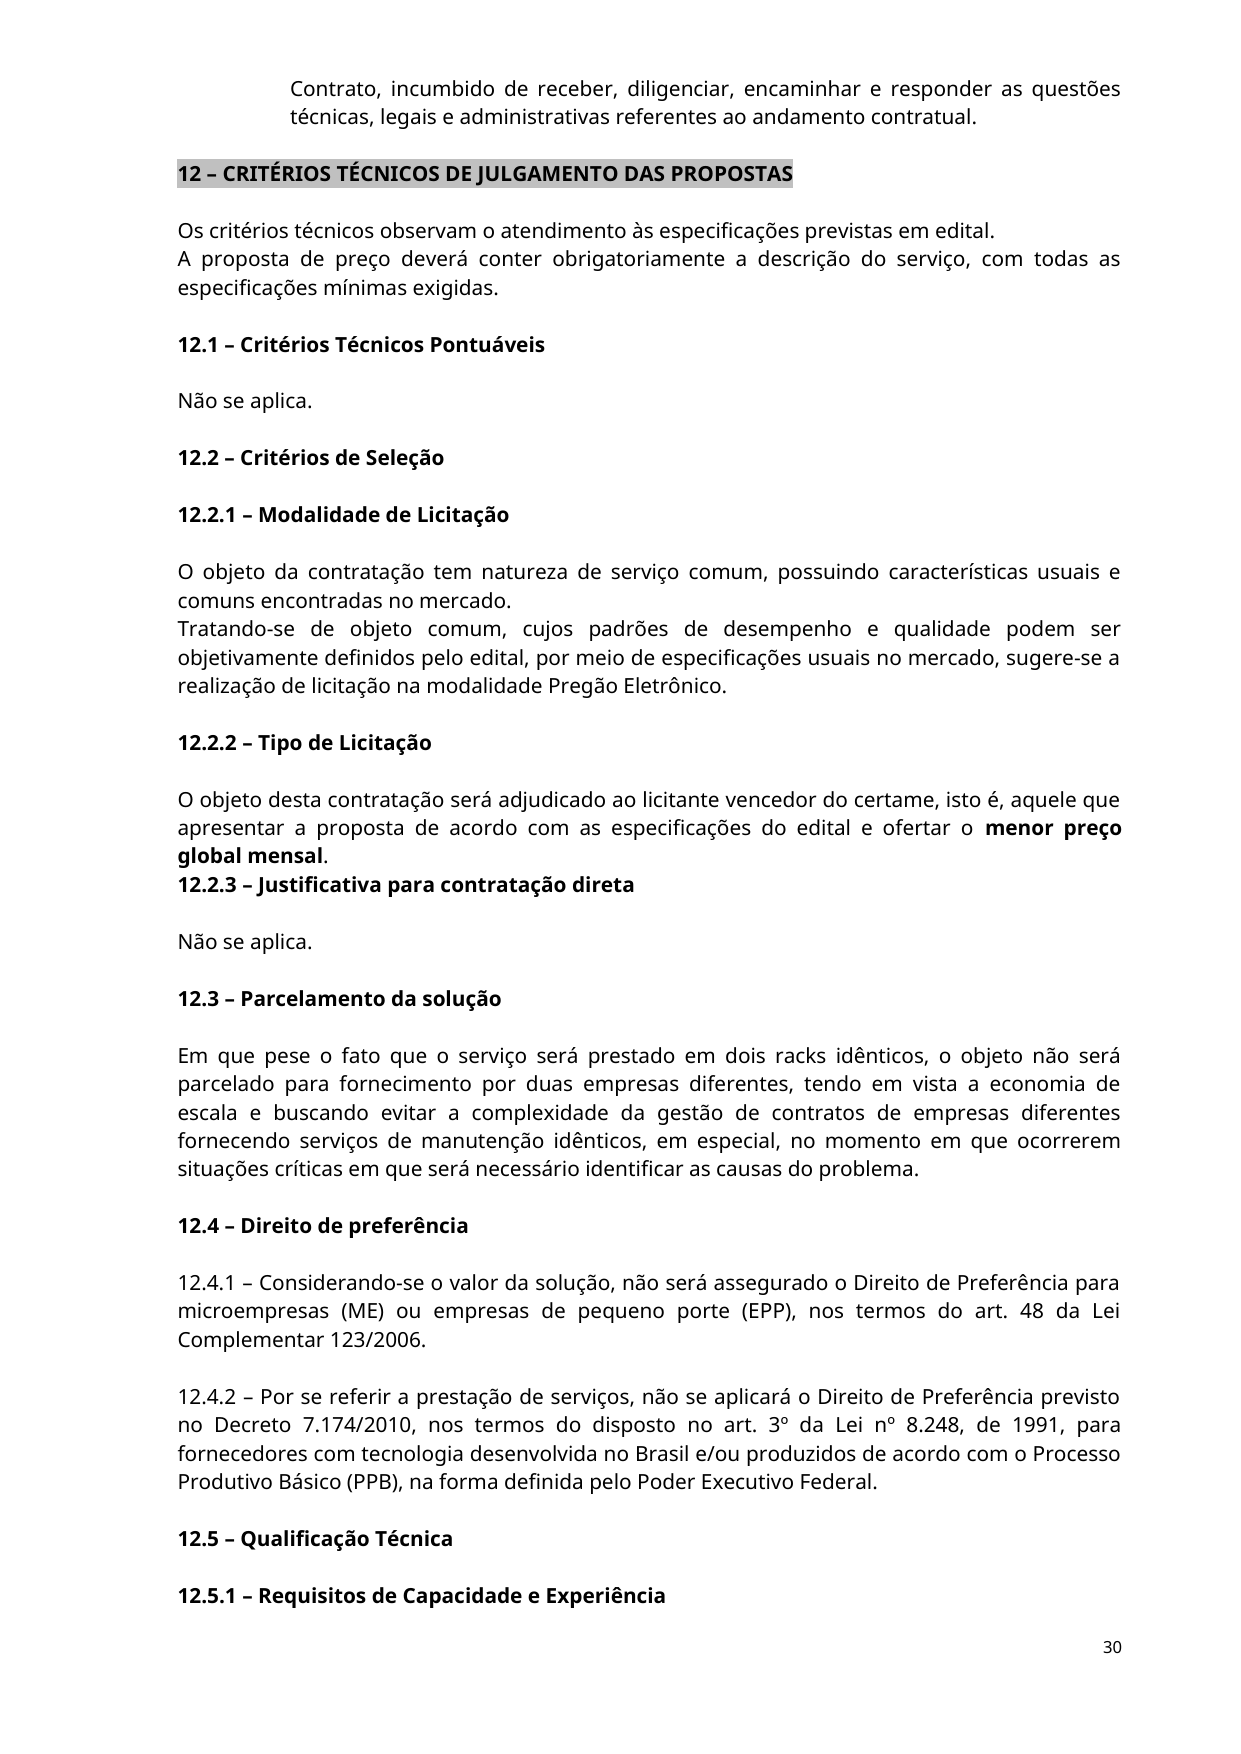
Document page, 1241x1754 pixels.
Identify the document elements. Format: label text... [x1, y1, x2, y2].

text 12.2.1 – Modalidade de Licitação [177, 500, 1122, 529]
text 12.2.2 – Tipo de Licitação [177, 728, 1122, 756]
text Os critérios técnicos observam o atendimento às especificações previstas em edital. [177, 216, 1122, 244]
list Contrato, incumbido de receber, diligenciar, encaminhar e responder as questões técnicas, legais e administrativas referentes ao andamento contratual. [252, 74, 1122, 131]
text Não se aplica. [177, 387, 1122, 415]
text 12.2 – Critérios de Seleção [177, 443, 1122, 472]
text 12.4 – Direito de preferência [177, 1211, 1122, 1240]
text Em que pese o fato que o serviço será prestado em dois racks idênticos, o objeto não será parcelado para fornecimento por duas empresas diferentes, tendo em vista a economia de escala e buscando evitar a complexidade da gestão de contratos de empresas diferentes fornecendo serviços de manutenção idênticos, em especial, no momento em que ocorrerem situações críticas em que será necessário identificar as causas do problema. [177, 1041, 1122, 1183]
text 12.1 – Critérios Técnicos Pontuáveis [177, 330, 1122, 358]
text 12 – CRITÉRIOS TÉCNICOS DE JULGAMENTO DAS PROPOSTAS [177, 159, 1122, 188]
text 12.4.1 – Considerando-se o valor da solução, não será assegurado o Direito de Preferência para microempresas (ME) ou empresas de pequeno porte (EPP), nos termos do art. 48 da Lei Complementar 123/2006. [177, 1268, 1122, 1353]
text O objeto da contratação tem natureza de serviço comum, possuindo características usuais e comuns encontradas no mercado. [177, 557, 1122, 614]
text O objeto desta contratação será adjudicado ao licitante vencedor do certame, isto é, aquele que apresentar a proposta de acordo com as especificações do edital e ofertar o menor preço global mensal. [177, 785, 1122, 870]
text 12.5.1 – Requisitos de Capacidade e Experiência [177, 1581, 1122, 1609]
text 12.3 – Parcelamento da solução [177, 984, 1122, 1012]
text 12.2.3 – Justificativa para contratação direta [177, 870, 1122, 898]
text 12.4.2 – Por se referir a prestação de serviços, não se aplicará o Direito de Preferência previsto no Decreto 7.174/2010, nos termos do disposto no art. 3º da Lei nº 8.248, de 1991, para fornecedores com tecnologia desenvolvida no Brasil e/ou produzidos de acordo com o Processo Produtivo Básico (PPB), na forma definida pelo Poder Executivo Federal. [177, 1382, 1122, 1496]
text Tratando-se de objeto comum, cujos padrões de desempenho e qualidade podem ser objetivamente definidos pelo edital, por meio de especificações usuais no mercado, sugere-se a realização de licitação na modalidade Pregão Eletrônico. [177, 614, 1122, 699]
text 12.5 – Qualificação Técnica [177, 1524, 1122, 1553]
text A proposta de preço deverá conter obrigatoriamente a descrição do serviço, com todas as especificações mínimas exigidas. [177, 244, 1122, 301]
text Não se aplica. [177, 927, 1122, 955]
